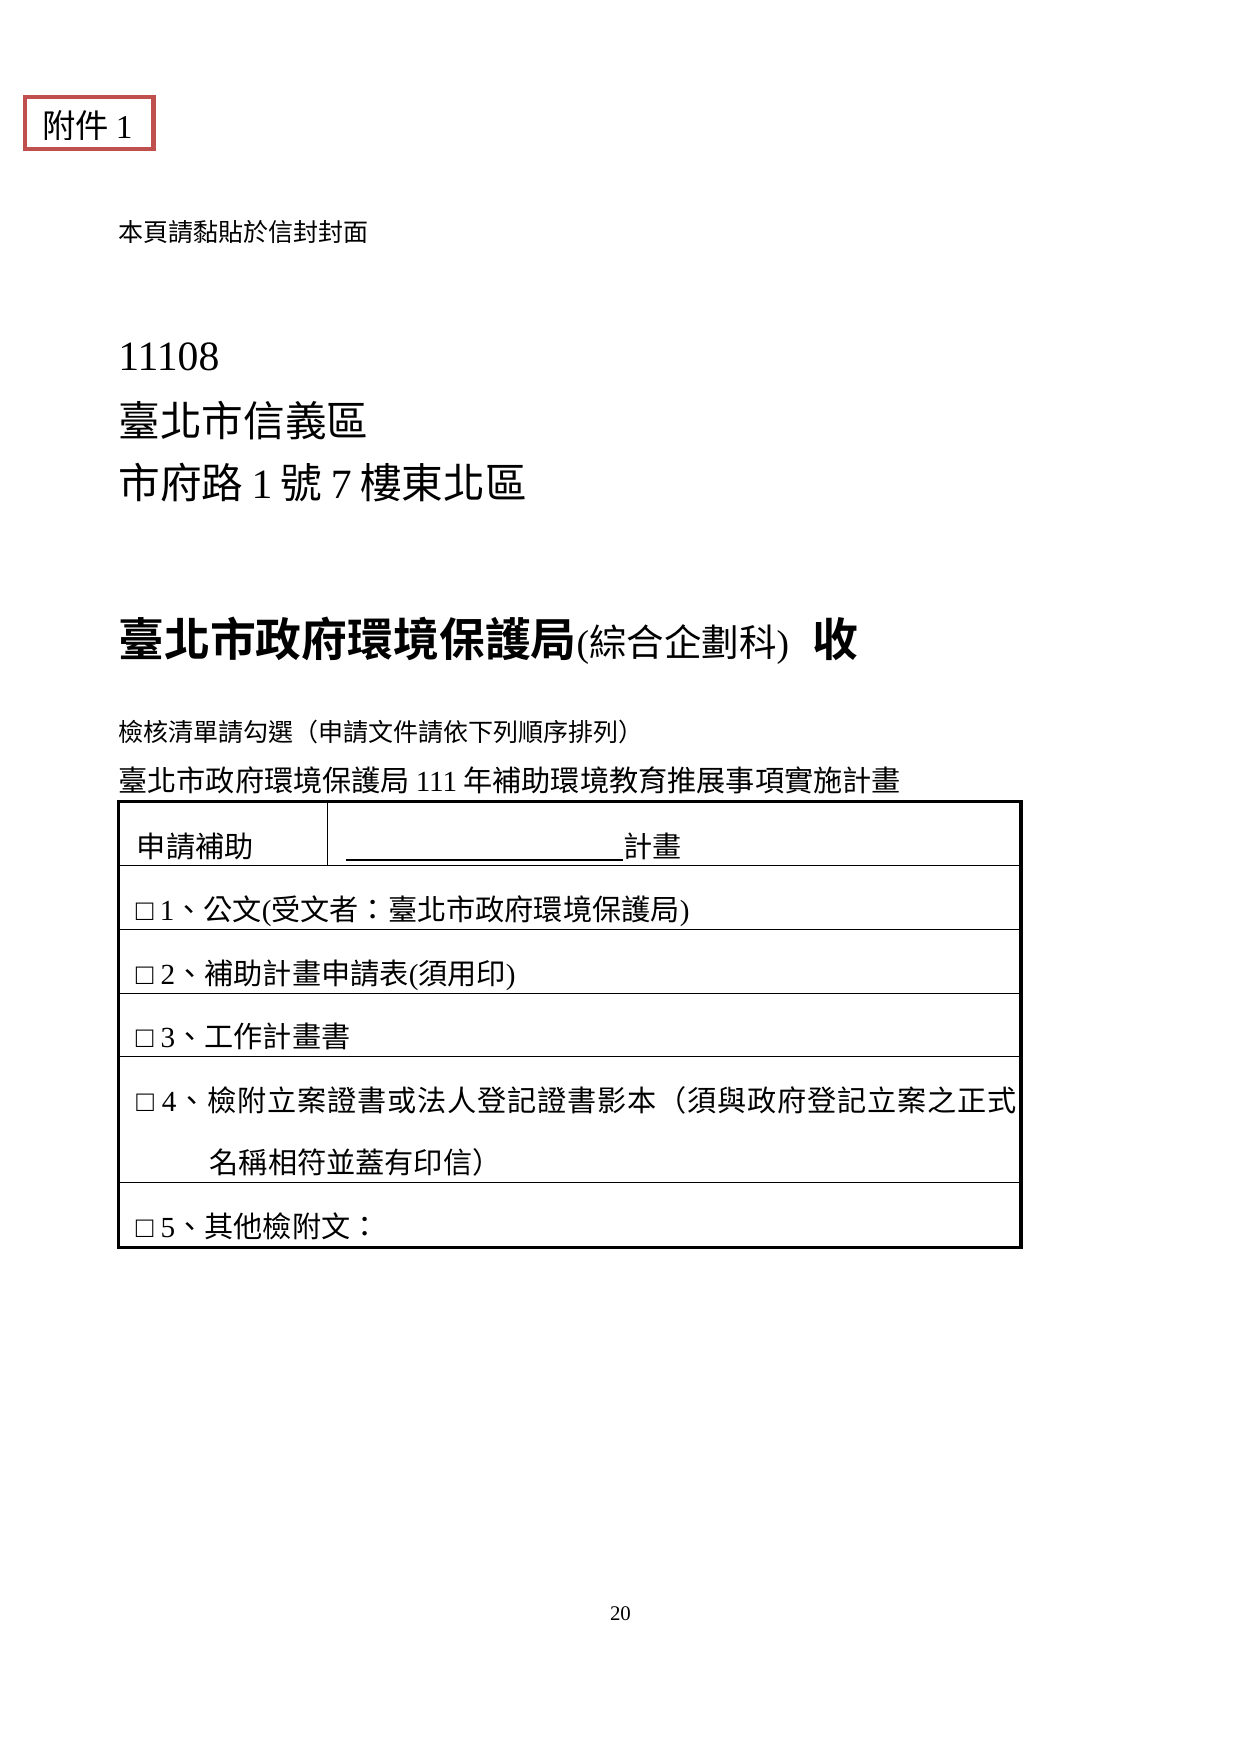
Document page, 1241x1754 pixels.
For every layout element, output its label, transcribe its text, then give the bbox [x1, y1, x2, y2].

text 臺北市信義區 [118, 376, 1122, 439]
table_header 申請補助 [120, 803, 327, 865]
text 市府路1號7樓東北區 [118, 439, 1122, 501]
text 11108 [118, 314, 1122, 376]
text 臺北市政府環境保護局(綜合企劃科) 收 [118, 564, 1122, 689]
table_cell □ 1、公文(受文者：臺北市政府環境保護局) [120, 866, 1019, 929]
text [27, 99, 151, 147]
table_header 計畫 [328, 803, 1019, 865]
table_cell □ 4、檢附立案證書或法人登記證書影本（須與政府登記立案之正式名稱相符並蓋有印信） [120, 1057, 1019, 1182]
text 檢核清單請勾選（申請文件請依下列順序排列） [118, 689, 1122, 751]
table_cell □ 5、其他檢附文： [120, 1183, 1019, 1246]
table_cell □ 3、工作計畫書 [120, 994, 1019, 1056]
table_cell □ 2、補助計畫申請表(須用印) [120, 930, 1019, 992]
text 附件1 [42, 106, 136, 139]
text 本頁請黏貼於信封封面 [118, 189, 1122, 251]
text 臺北市政府環境保護局111年補助環境教育推展事項實施計畫 [118, 757, 1122, 800]
